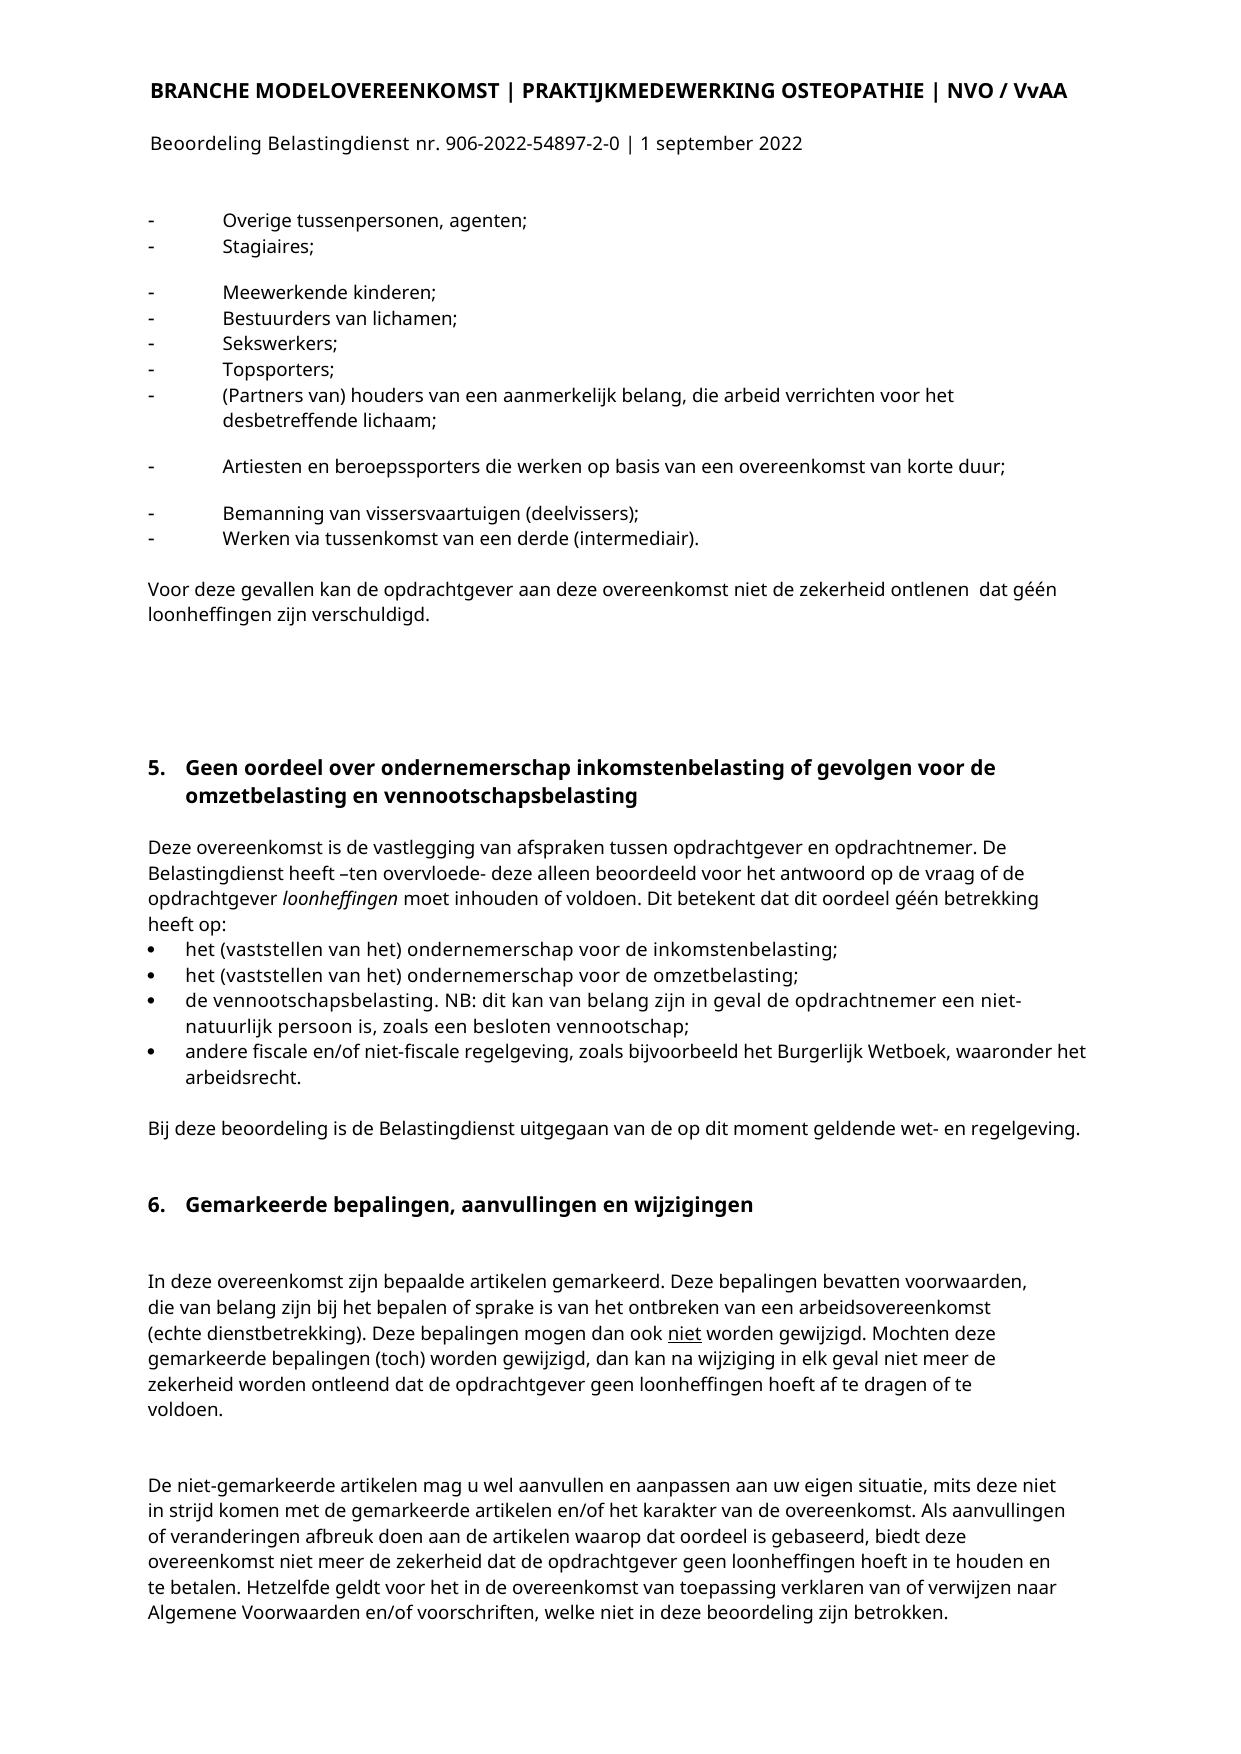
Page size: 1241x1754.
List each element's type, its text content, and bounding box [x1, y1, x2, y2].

list Geen oordeel over ondernemerschap inkomstenbelasting of gevolgen voor de omzetbelasting en vennootschapsbelasting [148, 753, 1093, 810]
text In deze overeenkomst zijn bepaalde artikelen gemarkeerd. Deze bepalingen bevatten voorwaarden, die van belang zijn bij het bepalen of sprake is van het ontbreken van een arbeidsovereenkomst (echte dienstbetrekking). Deze bepalingen mogen dan ook niet worden gewijzigd. Mochten deze gemarkeerde bepalingen (toch) worden gewijzigd, dan kan na wijziging in elk geval niet meer de zekerheid worden ontleend dat de opdrachtgever geen loonheffingen hoeft af te dragen of te voldoen. [148, 1269, 1043, 1422]
list het (vaststellen van het) ondernemerschap voor de omzetbelasting; [148, 962, 1093, 988]
list Stagiaires; [148, 233, 1093, 259]
list Meewerkende kinderen; [148, 280, 1093, 305]
list de vennootschapsbelasting. NB: dit kan van belang zijn in geval de opdrachtnemer een niet-natuurlijk persoon is, zoals een besloten vennootschap; [148, 988, 1093, 1039]
list Artiesten en beroepssporters die werken op basis van een overeenkomst van korte duur; [148, 454, 1093, 479]
list Sekswerkers; [148, 331, 1093, 356]
list Overige tussenpersonen, agenten; [148, 208, 1093, 233]
text Bij deze beoordeling is de Belastingdienst uitgegaan van de op dit moment geldende wet- en regelgeving. [148, 1115, 1093, 1140]
text Deze overeenkomst is de vastlegging van afspraken tussen opdrachtgever en opdrachtnemer. De Belastingdienst heeft –ten overvloede- deze alleen beoordeeld voor het antwoord op de vraag of de opdrachtgever loonheffingen moet inhouden of voldoen. Dit betekent dat dit oordeel géén betrekking heeft op: [148, 835, 1050, 937]
list Gemarkeerde bepalingen, aanvullingen en wijzigingen [148, 1190, 1093, 1219]
list Bemanning van vissersvaartuigen (deelvissers); [148, 500, 1093, 526]
text Voor deze gevallen kan de opdrachtgever aan deze overeenkomst niet de zekerheid ontlenen dat géén loonheffingen zijn verschuldigd. [148, 576, 1077, 627]
list het (vaststellen van het) ondernemerschap voor de inkomstenbelasting; [148, 937, 1093, 962]
list Werken via tussenkomst van een derde (intermediair). [148, 526, 1093, 551]
list Topsporters; [148, 356, 1093, 382]
list (Partners van) houders van een aanmerkelijk belang, die arbeid verrichten voor het desbetreffende lichaam; [148, 382, 977, 433]
text De niet-gemarkeerde artikelen mag u wel aanvullen en aanpassen aan uw eigen situatie, mits deze niet in strijd komen met de gemarkeerde artikelen en/of het karakter van de overeenkomst. Als aanvullingen of veranderingen afbreuk doen aan de artikelen waarop dat oordeel is gebaseerd, biedt deze overeenkomst niet meer de zekerheid dat de opdrachtgever geen loonheffingen hoeft in te houden en te betalen. Hetzelfde geldt voor het in de overeenkomst van toepassing verklaren van of verwijzen naar Algemene Voorwaarden en/of voorschriften, welke niet in deze beoordeling zijn betrokken. [148, 1472, 1066, 1625]
list Bestuurders van lichamen; [148, 305, 1093, 331]
list andere fiscale en/of niet-fiscale regelgeving, zoals bijvoorbeeld het Burgerlijk Wetboek, waaronder het arbeidsrecht. [148, 1039, 1093, 1090]
